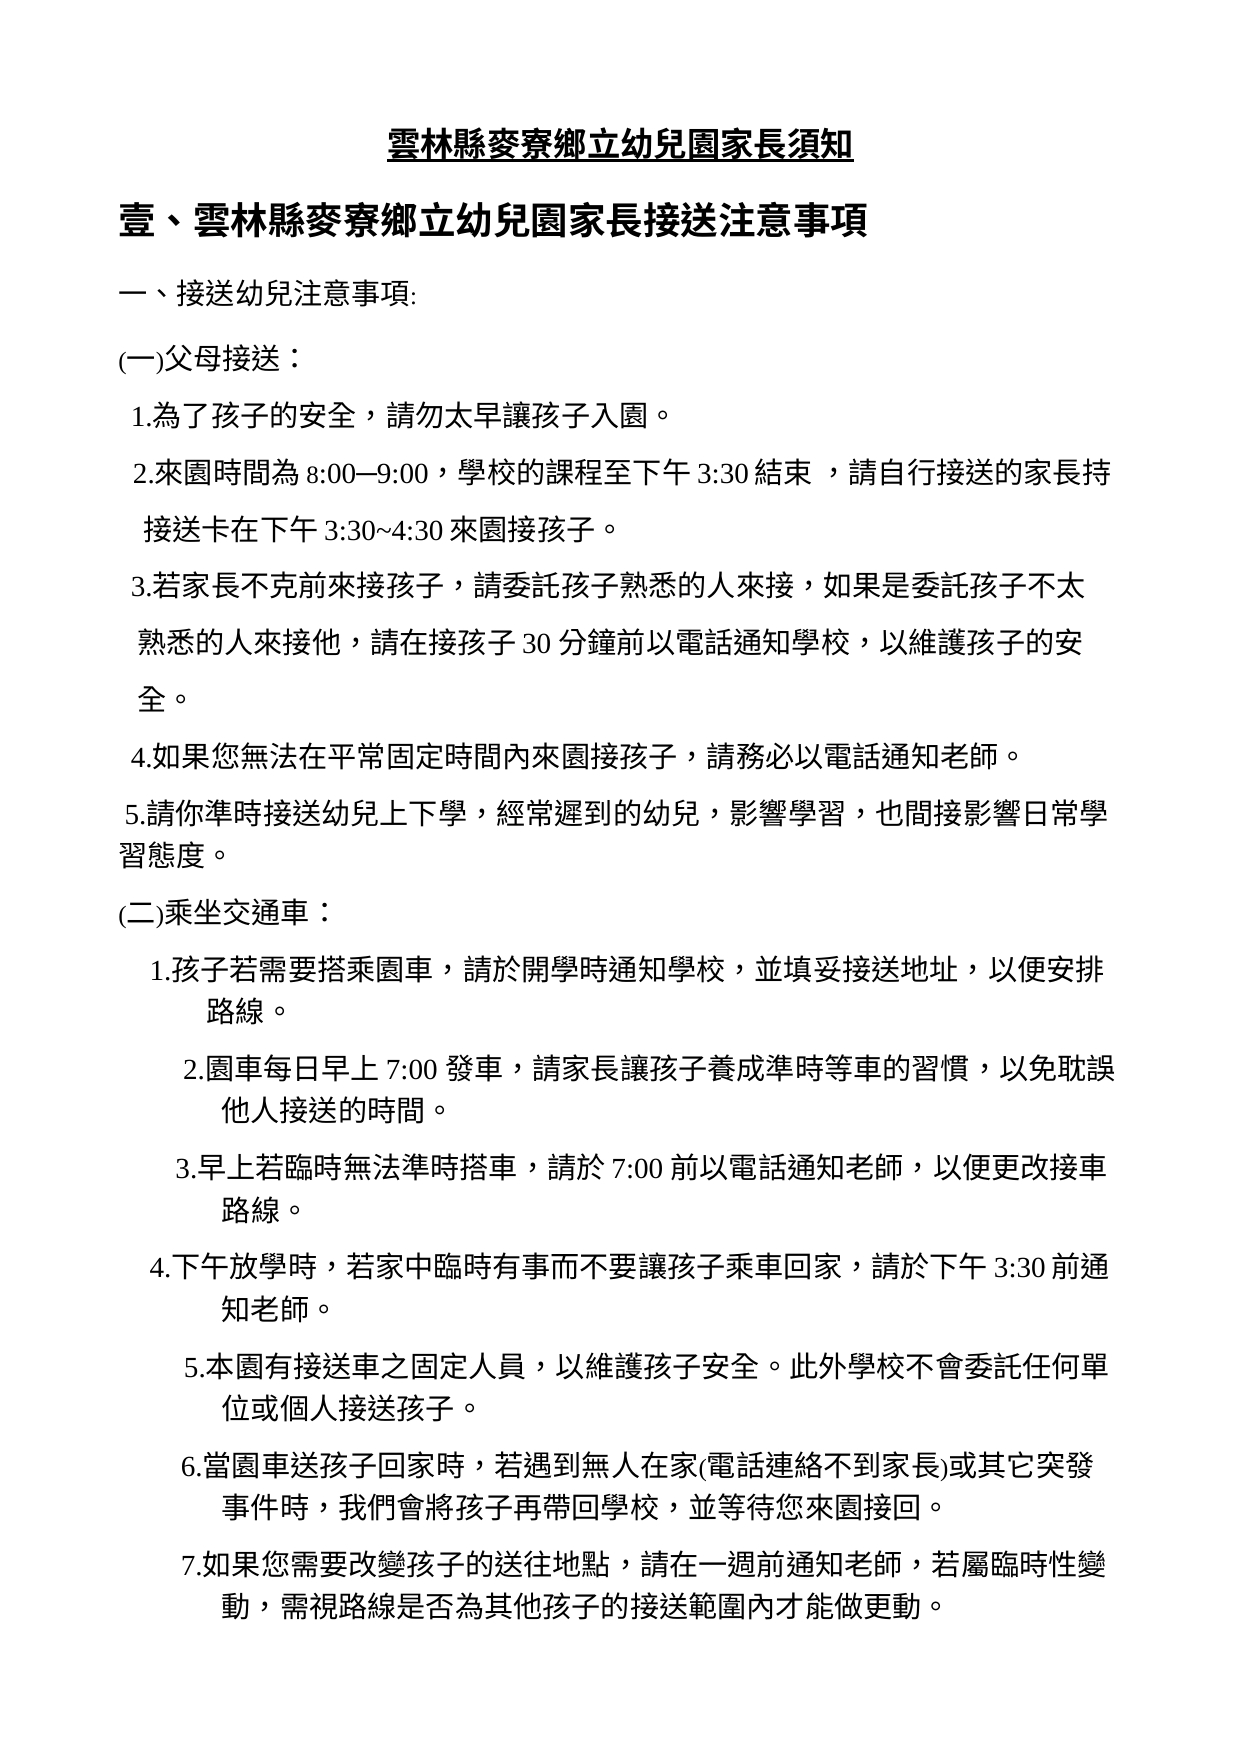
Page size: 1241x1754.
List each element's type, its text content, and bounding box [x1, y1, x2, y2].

text 1.為了孩子的安全，請勿太早讓孩子入園。 [118, 392, 1122, 435]
text 1.孩子若需要搭乘園車，請於開學時通知學校，並填妥接送地址，以便安排路線。 [118, 947, 1122, 1031]
text 4.如果您無法在平常固定時間內來園接孩子，請務必以電話通知老師。 [118, 734, 1122, 776]
text 全。 [118, 677, 1122, 719]
text 接送卡在下午3:30~4:30來園接孩子。 [118, 506, 1122, 548]
text 壹、雲林縣麥寮鄉立幼兒園家長接送注意事項 [118, 191, 1122, 245]
text 雲林縣麥寮鄉立幼兒園家長須知 [118, 118, 1122, 166]
text 6.當園車送孩子回家時，若遇到無人在家(電話連絡不到家長)或其它突發事件時，我們會將孩子再帶回學校，並等待您來園接回。 [168, 1442, 1122, 1527]
text (二)乘坐交通車： [118, 890, 1122, 932]
text (一)父母接送： [118, 336, 1122, 378]
text 5.請你準時接送幼兒上下學，經常遲到的幼兒，影響學習，也間接影響日常學習態度。 [118, 791, 1122, 875]
text 一、接送幼兒注意事項: [118, 270, 1122, 312]
text 7.如果您需要改變孩子的送往地點，請在一週前通知老師，若屬臨時性變動，需視路線是否為其他孩子的接送範圍內才能做更動。 [168, 1542, 1122, 1626]
text 5.本園有接送車之固定人員，以維護孩子安全。此外學校不會委託任何單位或個人接送孩子。 [177, 1343, 1122, 1428]
text 2.來園時間為8:00─9:00，學校的課程至下午3:30結束 ，請自行接送的家長持 [118, 449, 1122, 492]
text 3.若家長不克前來接孩子，請委託孩子熟悉的人來接，如果是委託孩子不太 [118, 563, 1122, 605]
text 3.早上若臨時無法準時搭車，請於7:00 前以電話通知老師，以便更改接車路線。 [163, 1145, 1122, 1229]
text 4.下午放學時，若家中臨時有事而不要讓孩子乘車回家，請於下午3:30前通知老師。 [118, 1244, 1122, 1329]
text 2.園車每日早上7:00 發車，請家長讓孩子養成準時等車的習慣，以免耽誤他人接送的時間。 [177, 1046, 1122, 1130]
text 熟悉的人來接他，請在接孩子30 分鐘前以電話通知學校，以維護孩子的安 [118, 620, 1122, 662]
